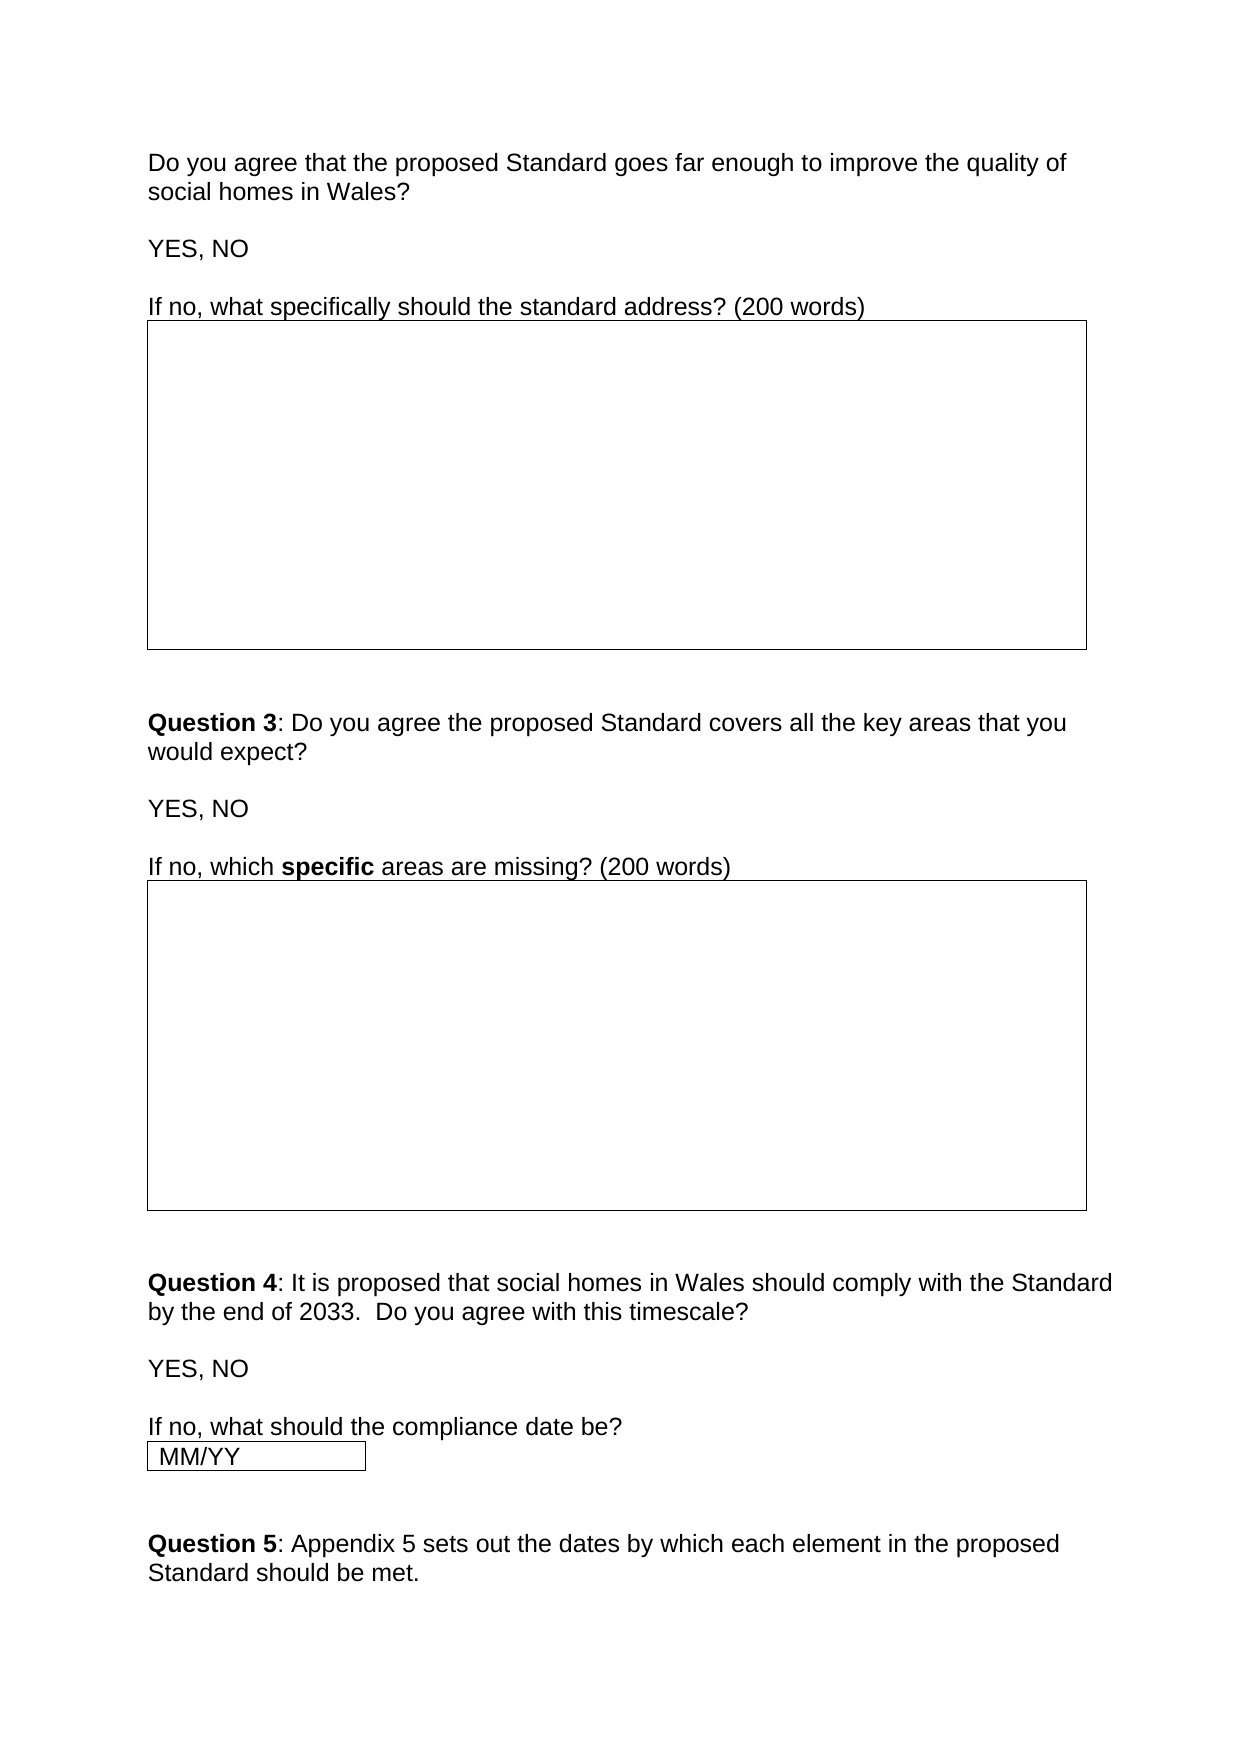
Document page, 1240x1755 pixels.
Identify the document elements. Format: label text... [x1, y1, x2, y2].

text YES, NO [148, 765, 1122, 823]
table_header MM/YY [148, 1442, 365, 1470]
text YES, NO [148, 234, 1122, 263]
table_header [148, 881, 1086, 1209]
table_header [148, 321, 1086, 649]
text Question 4: It is proposed that social homes in Wales should comply with the Standard by the end of 2033. Do you agree with this timescale? [148, 1268, 1122, 1326]
text YES, NO [148, 1326, 1122, 1383]
text If no, what specifically should the standard address? (200 words) [148, 263, 1122, 320]
text If no, which specific areas are missing? (200 words) [148, 823, 1122, 880]
text Question 5: Appendix 5 sets out the dates by which each element in the proposed Standard should be met. [148, 1529, 1122, 1586]
text Do you agree that the proposed Standard goes far enough to improve the quality of social homes in Wales? [148, 148, 1122, 205]
text Question 3: Do you agree the proposed Standard covers all the key areas that you would expect? [148, 708, 1122, 765]
text If no, what should the compliance date be? [148, 1383, 1122, 1441]
